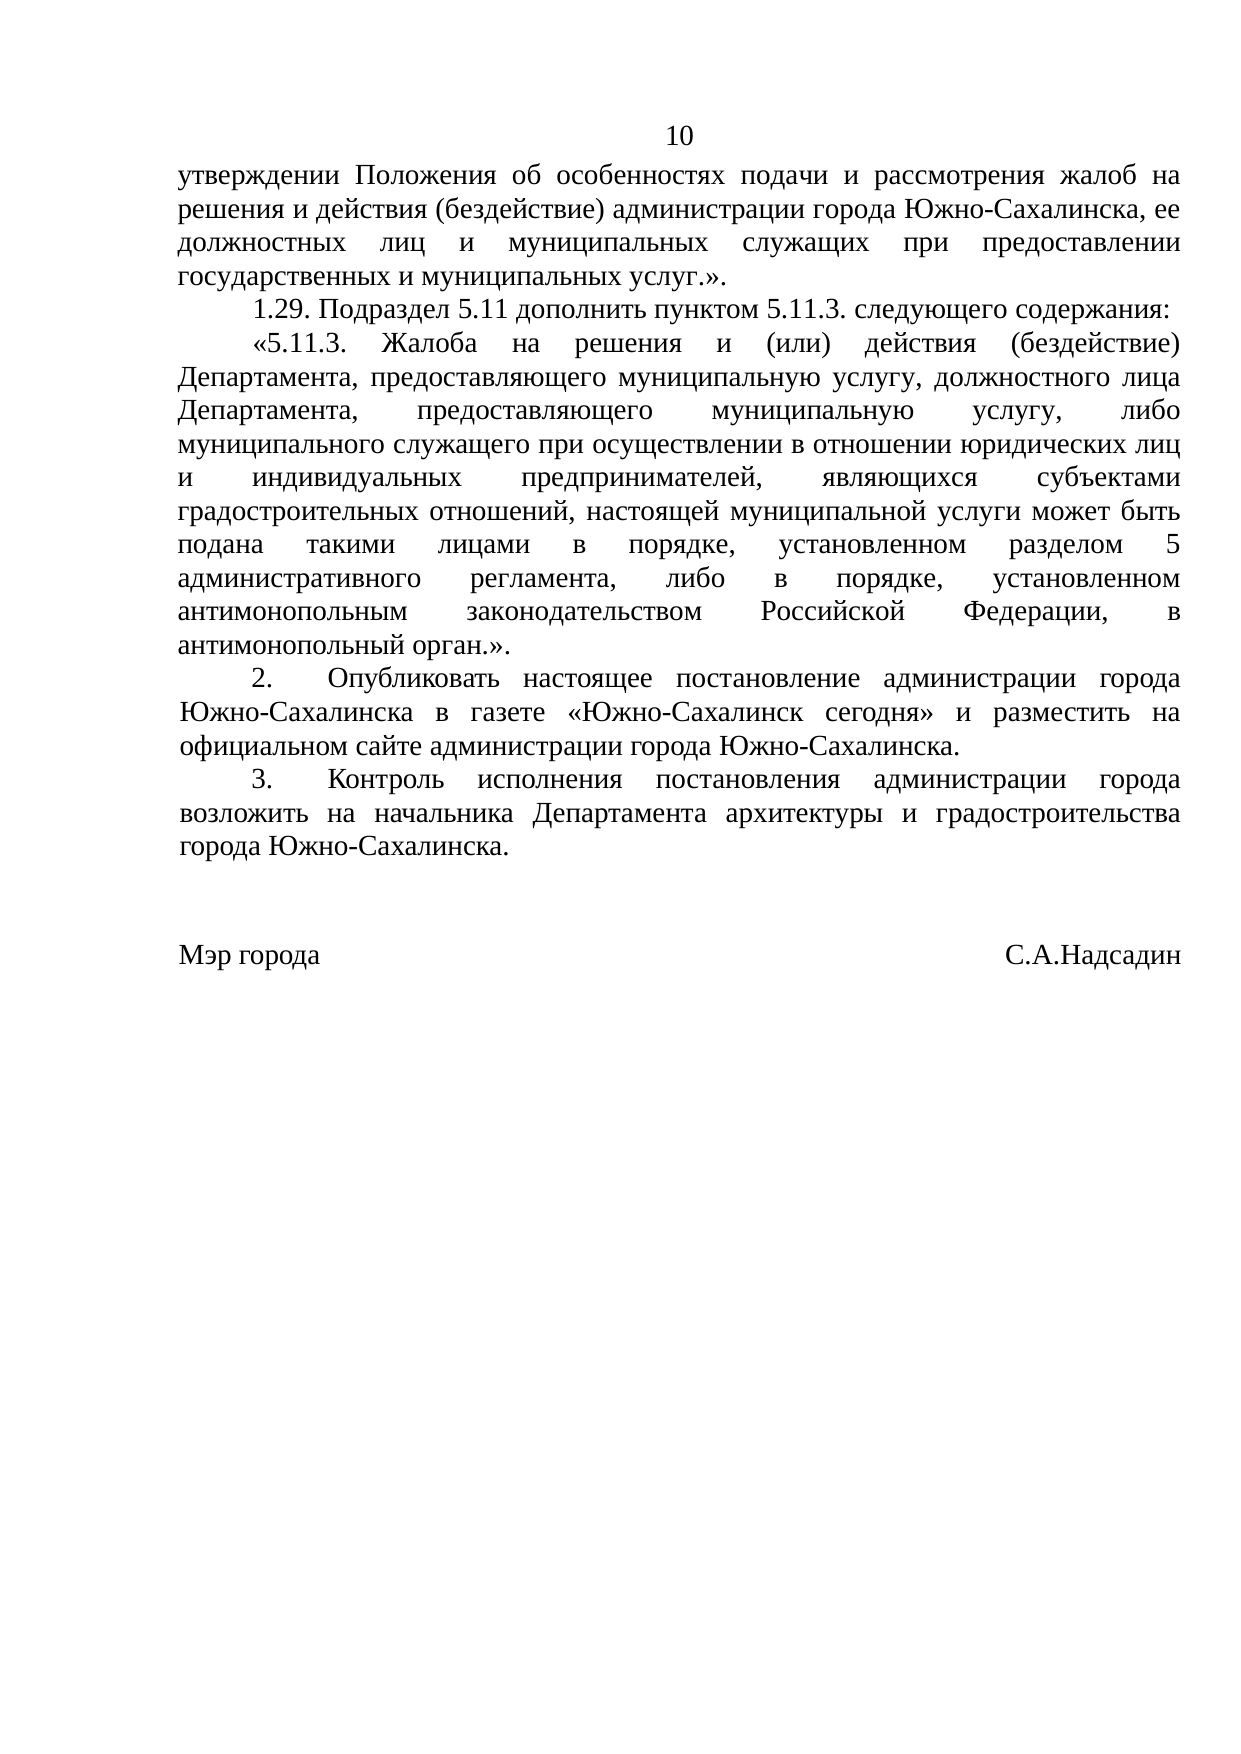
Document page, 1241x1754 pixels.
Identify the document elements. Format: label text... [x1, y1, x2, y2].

text 2. Опубликовать настоящее постановление администрации города Южно-Сахалинска в газете «Южно-Сахалинск сегодня» и разместить на официальном сайте администрации города Южно-Сахалинска. [179, 661, 1181, 761]
text «5.11.3. Жалоба на решения и (или) действия (бездействие) Департамента, предоставляющего муниципальную услугу, должностного лица Департамента, предоставляющего муниципальную услугу, либо муниципального служащего при осуществлении в отношении юридических лиц и индивидуальных предпринимателей, являющихся субъектами градостроительных отношений, настоящей муниципальной услуги может быть подана такими лицами в порядке, установленном разделом 5 административного регламента, либо в порядке, установленном антимонопольным законодательством Российской Федерации, в антимонопольный орган.». [177, 325, 1181, 661]
text 3. Контроль исполнения постановления администрации города возложить на начальника Департамента архитектуры и градостроительства города Южно-Сахалинска. [179, 761, 1181, 862]
list утверждении Положения об особенностях подачи и рассмотрения жалоб на решения и действия (бездействие) администрации города Южно-Сахалинска, ее должностных лиц и муниципальных служащих при предоставлении государственных и муниципальных услуг.». [177, 158, 1181, 292]
text 1.29. Подраздел 5.11 дополнить пунктом 5.11.3. следующего содержания: [177, 292, 1181, 325]
list Мэр города С.А.Надсадин [178, 937, 1181, 971]
